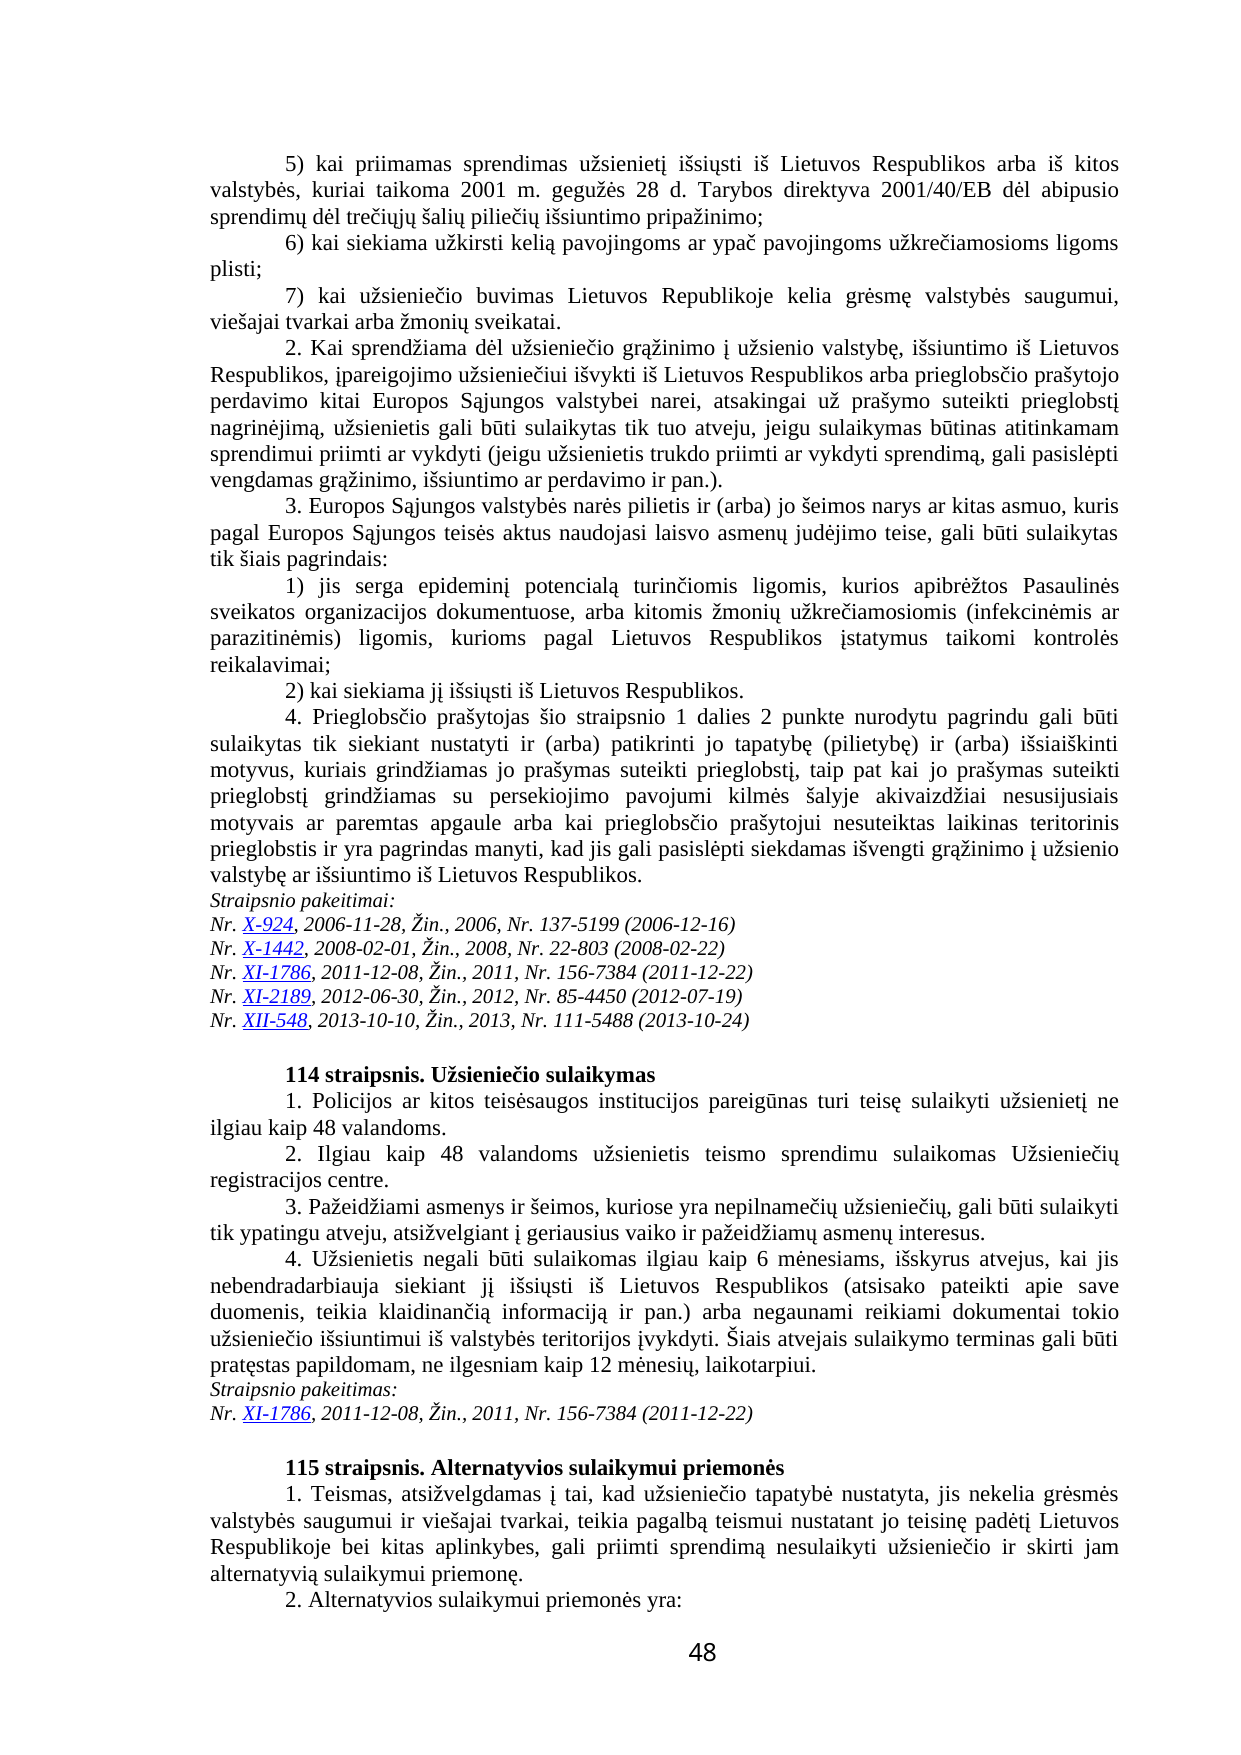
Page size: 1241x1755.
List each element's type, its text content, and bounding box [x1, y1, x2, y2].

text 2. Alternatyvios sulaikymui priemonės yra: [210, 1586, 1120, 1612]
text 2) kai siekiama jį išsiųsti iš Lietuvos Respublikos. [210, 677, 1120, 703]
text Nr. XII-548, 2013-10-10, Žin., 2013, Nr. 111-5488 (2013-10-24) [210, 1008, 1120, 1032]
text 4. Užsienietis negali būti sulaikomas ilgiau kaip 6 mėnesiams, išskyrus atvejus, kai jis nebendradarbiauja siekiant jį išsiųsti iš Lietuvos Respublikos (atsisako pateikti apie save duomenis, teikia klaidinančią informaciją ir pan.) arba negaunami reikiami dokumentai tokio užsieniečio išsiuntimui iš valstybės teritorijos įvykdyti. Šiais atvejais sulaikymo terminas gali būti pratęstas papildomam, ne ilgesniam kaip 12 mėnesių, laikotarpiui. [210, 1246, 1120, 1377]
text 3. Pažeidžiami asmenys ir šeimos, kuriose yra nepilnamečių užsieniečių, gali būti sulaikyti tik ypatingu atveju, atsižvelgiant į geriausius vaiko ir pažeidžiamų asmenų interesus. [210, 1193, 1120, 1246]
text 2. Kai sprendžiama dėl užsieniečio grąžinimo į užsienio valstybę, išsiuntimo iš Lietuvos Respublikos, įpareigojimo užsieniečiui išvykti iš Lietuvos Respublikos arba prieglobsčio prašytojo perdavimo kitai Europos Sąjungos valstybei narei, atsakingai už prašymo suteikti prieglobstį nagrinėjimą, užsienietis gali būti sulaikytas tik tuo atveju, jeigu sulaikymas būtinas atitinkamam sprendimui priimti ar vykdyti (jeigu užsienietis trukdo priimti ar vykdyti sprendimą, gali pasislėpti vengdamas grąžinimo, išsiuntimo ar perdavimo ir pan.). [210, 334, 1120, 493]
text Nr. X-1442, 2008-02-01, Žin., 2008, Nr. 22-803 (2008-02-22) [210, 936, 1120, 960]
text 1. Teismas, atsižvelgdamas į tai, kad užsieniečio tapatybė nustatyta, jis nekelia grėsmės valstybės saugumui ir viešajai tvarkai, teikia pagalbą teismui nustatant jo teisinę padėtį Lietuvos Respublikoje bei kitas aplinkybes, gali priimti sprendimą nesulaikyti užsieniečio ir skirti jam alternatyvią sulaikymui priemonę. [210, 1481, 1120, 1586]
text 2. Ilgiau kaip 48 valandoms užsienietis teismo sprendimu sulaikomas Užsieniečių registracijos centre. [210, 1140, 1120, 1193]
text 115 straipsnis. Alternatyvios sulaikymui priemonės [210, 1454, 1120, 1481]
text 4. Prieglobsčio prašytojas šio straipsnio 1 dalies 2 punkte nurodytu pagrindu gali būti sulaikytas tik siekiant nustatyti ir (arba) patikrinti jo tapatybę (pilietybę) ir (arba) išsiaiškinti motyvus, kuriais grindžiamas jo prašymas suteikti prieglobstį, taip pat kai jo prašymas suteikti prieglobstį grindžiamas su persekiojimo pavojumi kilmės šalyje akivaizdžiai nesusijusiais motyvais ar paremtas apgaule arba kai prieglobsčio prašytojui nesuteiktas laikinas teritorinis prieglobstis ir yra pagrindas manyti, kad jis gali pasislėpti siekdamas išvengti grąžinimo į užsienio valstybę ar išsiuntimo iš Lietuvos Respublikos. [210, 703, 1120, 888]
text 7) kai užsieniečio buvimas Lietuvos Republikoje kelia grėsmę valstybės saugumui, viešajai tvarkai arba žmonių sveikatai. [210, 282, 1120, 334]
text Nr. XI-1786, 2011-12-08, Žin., 2011, Nr. 156-7384 (2011-12-22) [210, 1401, 1120, 1425]
text 114 straipsnis. Užsieniečio sulaikymas [210, 1061, 1120, 1087]
text Nr. XI-1786, 2011-12-08, Žin., 2011, Nr. 156-7384 (2011-12-22) [210, 960, 1120, 984]
text 1. Policijos ar kitos teisėsaugos institucijos pareigūnas turi teisę sulaikyti užsienietį ne ilgiau kaip 48 valandoms. [210, 1087, 1120, 1140]
text Straipsnio pakeitimai: [210, 888, 1120, 912]
text 1) jis serga epideminį potencialą turinčiomis ligomis, kurios apibrėžtos Pasaulinės sveikatos organizacijos dokumentuose, arba kitomis žmonių užkrečiamosiomis (infekcinėmis ar parazitinėmis) ligomis, kurioms pagal Lietuvos Respublikos įstatymus taikomi kontrolės reikalavimai; [210, 572, 1120, 677]
text Straipsnio pakeitimas: [210, 1377, 1120, 1401]
text 6) kai siekiama užkirsti kelią pavojingoms ar ypač pavojingoms užkrečiamosioms ligoms plisti; [210, 229, 1120, 282]
text Nr. X-924, 2006-11-28, Žin., 2006, Nr. 137-5199 (2006-12-16) [210, 912, 1120, 936]
text 3. Europos Sąjungos valstybės narės pilietis ir (arba) jo šeimos narys ar kitas asmuo, kuris pagal Europos Sąjungos teisės aktus naudojasi laisvo asmenų judėjimo teise, gali būti sulaikytas tik šiais pagrindais: [210, 493, 1120, 572]
text 5) kai priimamas sprendimas užsienietį išsiųsti iš Lietuvos Respublikos arba iš kitos valstybės, kuriai taikoma 2001 m. gegužės 28 d. Tarybos direktyva 2001/40/EB dėl abipusio sprendimų dėl trečiųjų šalių piliečių išsiuntimo pripažinimo; [210, 150, 1120, 229]
text Nr. XI-2189, 2012-06-30, Žin., 2012, Nr. 85-4450 (2012-07-19) [210, 984, 1120, 1008]
